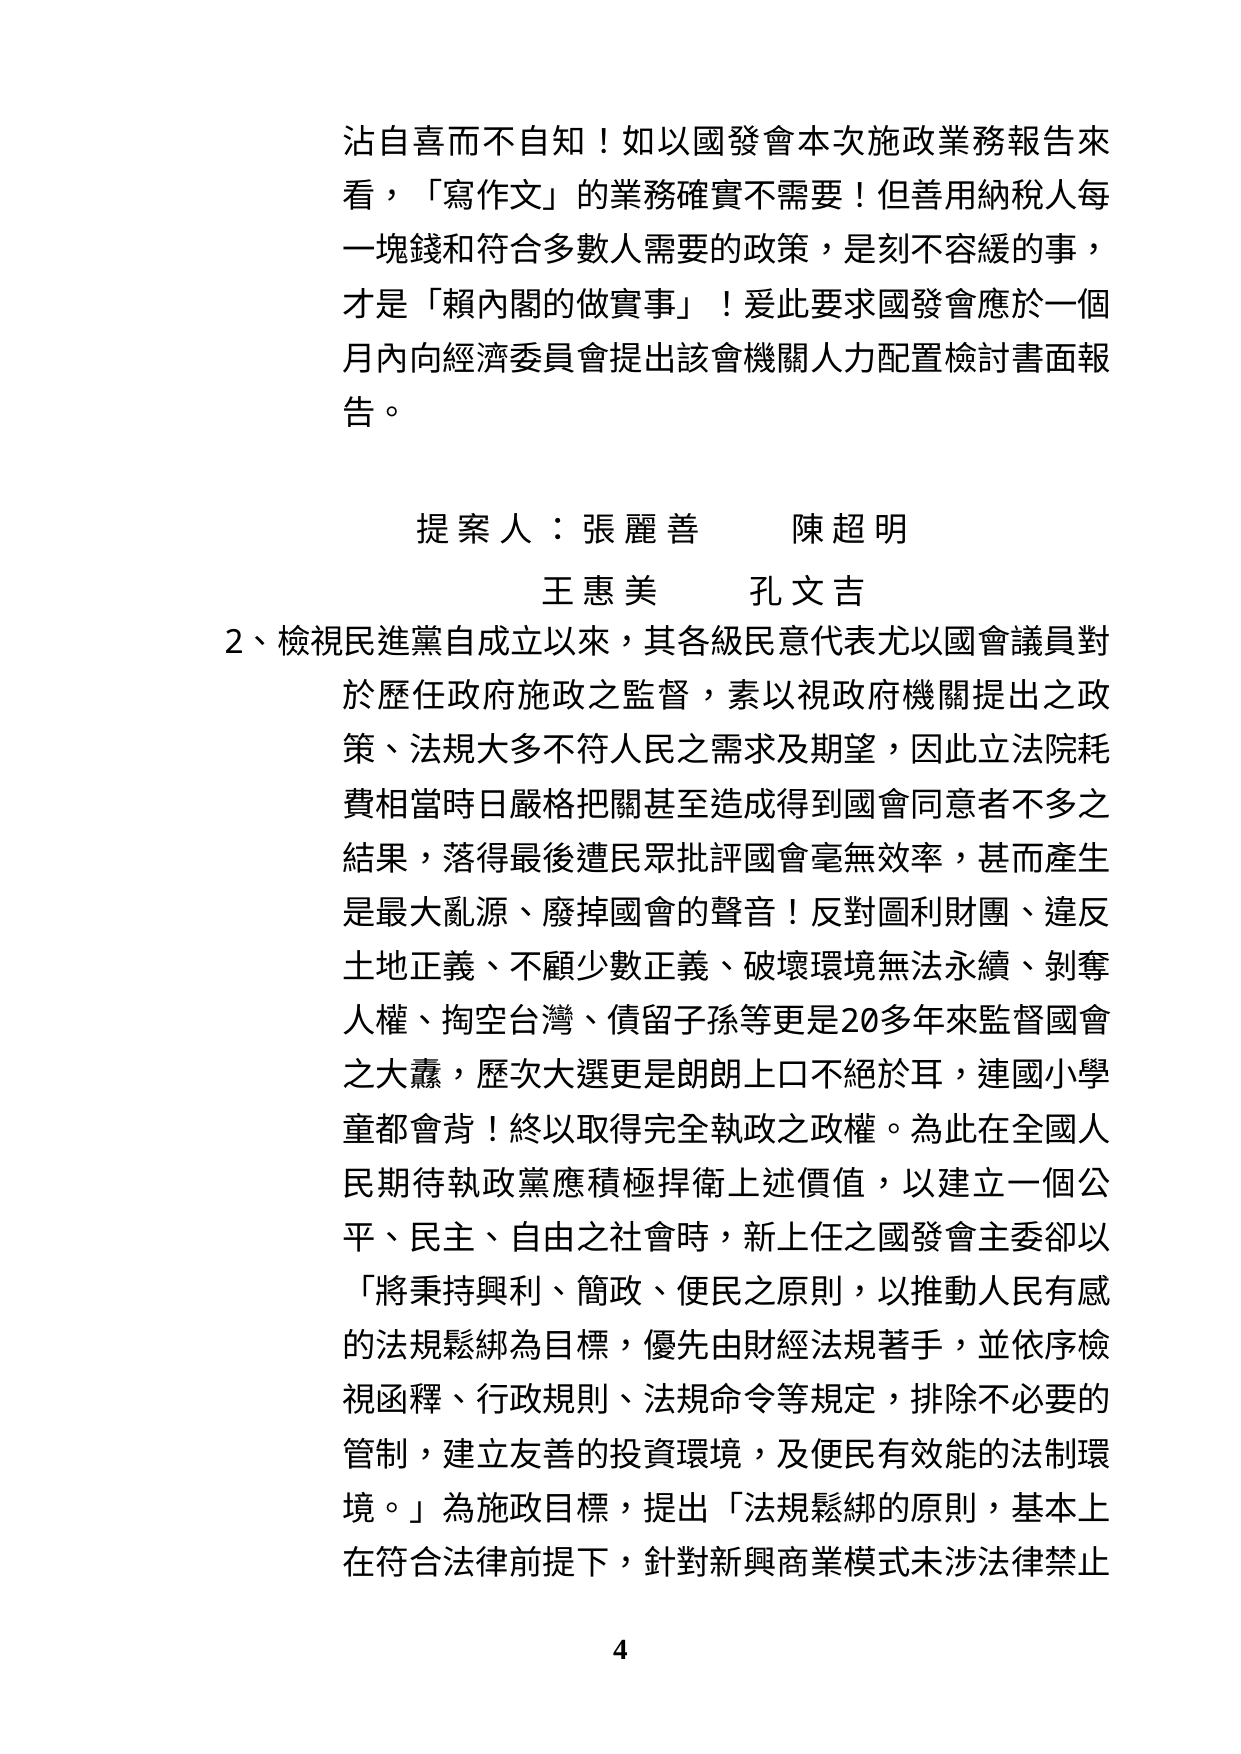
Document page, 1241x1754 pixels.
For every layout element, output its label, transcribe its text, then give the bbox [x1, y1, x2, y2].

list 沾自喜而不自知！如以國發會本次施政業務報告來看，「寫作文」的業務確實不需要！但善用納稅人每一塊錢和符合多數人需要的政策，是刻不容緩的事，才是「賴內閣的做實事」！爰此要求國發會應於一個月內向經濟委員會提出該會機關人力配置檢討書面報告。 [223, 110, 1111, 435]
list 檢視民進黨自成立以來，其各級民意代表尤以國會議員對於歷任政府施政之監督，素以視政府機關提出之政策、法規大多不符人民之需求及期望，因此立法院耗費相當時日嚴格把關甚至造成得到國會同意者不多之結果，落得最後遭民眾批評國會毫無效率，甚而產生是最大亂源、廢掉國會的聲音！反對圖利財團、違反土地正義、不顧少數正義、破壞環境無法永續、剝奪人權、掏空台灣、債留子孫等更是20多年來監督國會之大纛，歷次大選更是朗朗上口不絕於耳，連國小學童都會背！終以取得完全執政之政權。為此在全國人民期待執政黨應積極捍衛上述價值，以建立一個公平、民主、自由之社會時，新上任之國發會主委卻以「將秉持興利、簡政、便民之原則，以推動人民有感的法規鬆綁為目標，優先由財經法規著手，並依序檢視函釋、行政規則、法規命令等規定，排除不必要的管制，建立友善的投資環境，及便民有效能的法制環境。」為施政目標，提出「法規鬆綁的原則，基本上在符合法律前提下，針對新興商業模式未涉法律禁止 [223, 610, 1111, 1585]
text 提案人：張麗善 陳超明 王惠美 孔文吉 [394, 485, 1016, 610]
